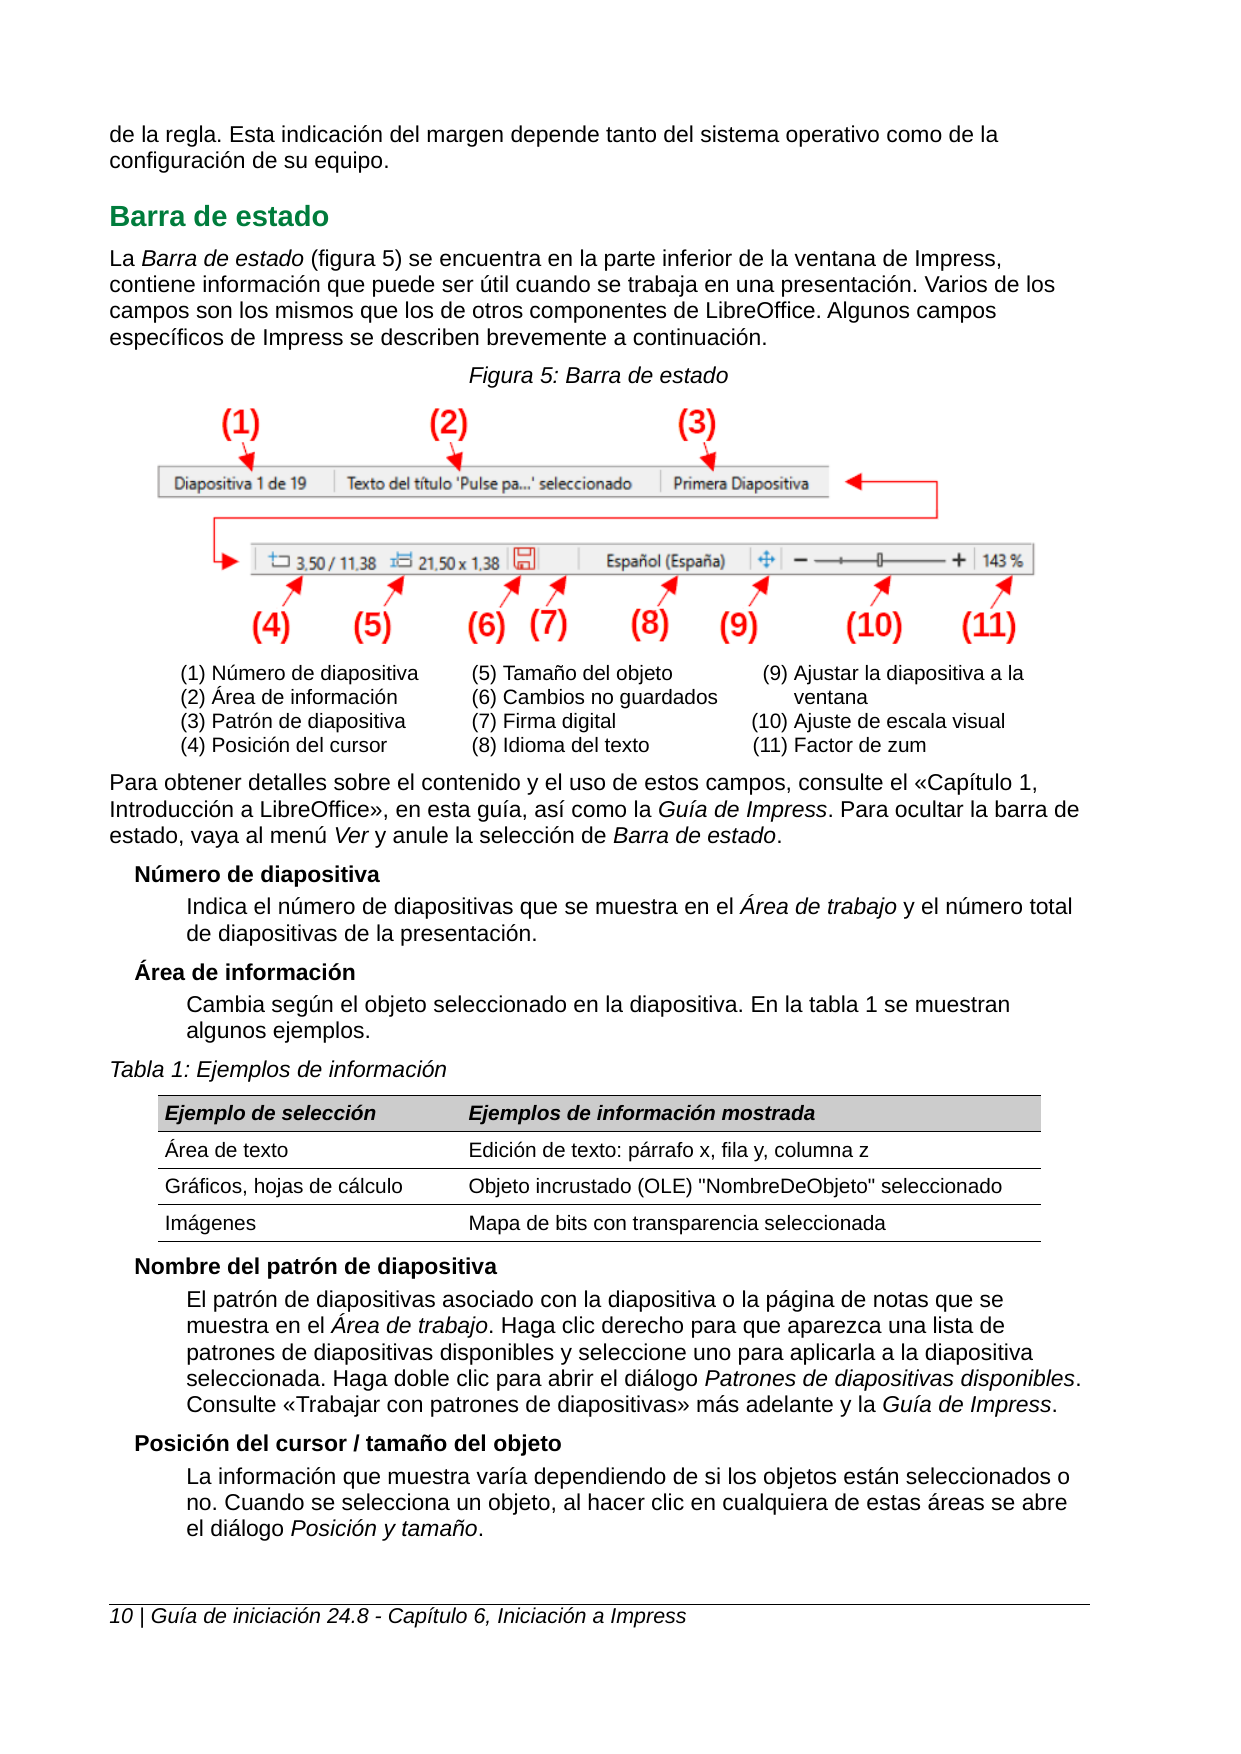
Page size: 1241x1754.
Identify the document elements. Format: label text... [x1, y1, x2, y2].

table_cell Mapa de bits con transparencia seleccionada [462, 1205, 1041, 1241]
text Indica el número de diapositivas que se muestra en el Área de trabajo y el número total de diapositivas de la presentación. [186, 893, 1090, 946]
table_cell Área de texto [158, 1132, 462, 1168]
table_header Ajustar la diapositiva a la ventana Ajuste de escala visual Factor de zum [741, 661, 1041, 769]
text La información que muestra varía dependiendo de si los objetos están seleccionados o no. Cuando se selecciona un objeto, al hacer clic en cualquiera de estas áreas se abre el diálogo Posición y tamaño. [186, 1463, 1090, 1542]
text Tabla 1: Ejemplos de información [109, 1056, 1090, 1083]
table_cell Edición de texto: párrafo x, fila y, columna z [462, 1132, 1041, 1168]
table_cell Gráficos, hojas de cálculo [158, 1169, 462, 1204]
text Número de diapositiva [134, 861, 1090, 887]
table_header Ejemplos de información mostrada [462, 1096, 1041, 1131]
text La Barra de estado (figura 5) se encuentra en la parte inferior de la ventana de Impress, contiene información que puede ser útil cuando se trabaja en una presentación. Varios de los campos son los mismos que los de otros componentes de LibreOffice. Algunos campos específicos de Impress se describen brevemente a continuación. [109, 244, 1090, 350]
text Área de información [134, 958, 1090, 985]
table_cell Imágenes [158, 1205, 462, 1241]
subtitle Barra de estado [109, 198, 1090, 232]
text Nombre del patrón de diapositiva [134, 1253, 1090, 1279]
table_header Número de diapositiva Área de información Patrón de diapositiva Posición del cursor [158, 661, 449, 769]
picture [150, 401, 1049, 649]
text Cambia según el objeto seleccionado en la diapositiva. En la tabla 1 se muestran algunos ejemplos. [186, 991, 1090, 1044]
text Figura 5: Barra de estado [150, 362, 1049, 389]
text de la regla. Esta indicación del margen depende tanto del sistema operativo como de la configuración de su equipo. [109, 121, 1090, 174]
table_header Ejemplo de selección [158, 1096, 462, 1131]
list Para obtener detalles sobre el contenido y el uso de estos campos, consulte el «Capítulo 1, Introducción a LibreOffice», en esta guía, así como la Guía de Impress. Para ocultar la barra de estado, vaya al menú Ver y anule la selección de Barra de estado. [109, 769, 1090, 848]
table_header Tamaño del objeto Cambios no guardados Firma digital Idioma del texto [450, 661, 741, 769]
table_cell Objeto incrustado (OLE) "NombreDeObjeto" seleccionado [462, 1169, 1041, 1204]
text Posición del cursor / tamaño del objeto [134, 1430, 1090, 1456]
text El patrón de diapositivas asociado con la diapositiva o la página de notas que se muestra en el Área de trabajo. Haga clic derecho para que aparezca una lista de patrones de diapositivas disponibles y seleccione uno para aplicarla a la diapositiva seleccionada. Haga doble clic para abrir el diálogo Patrones de diapositivas disponibles. Consulte «Trabajar con patrones de diapositivas» más adelante y la Guía de Impress. [186, 1286, 1090, 1417]
